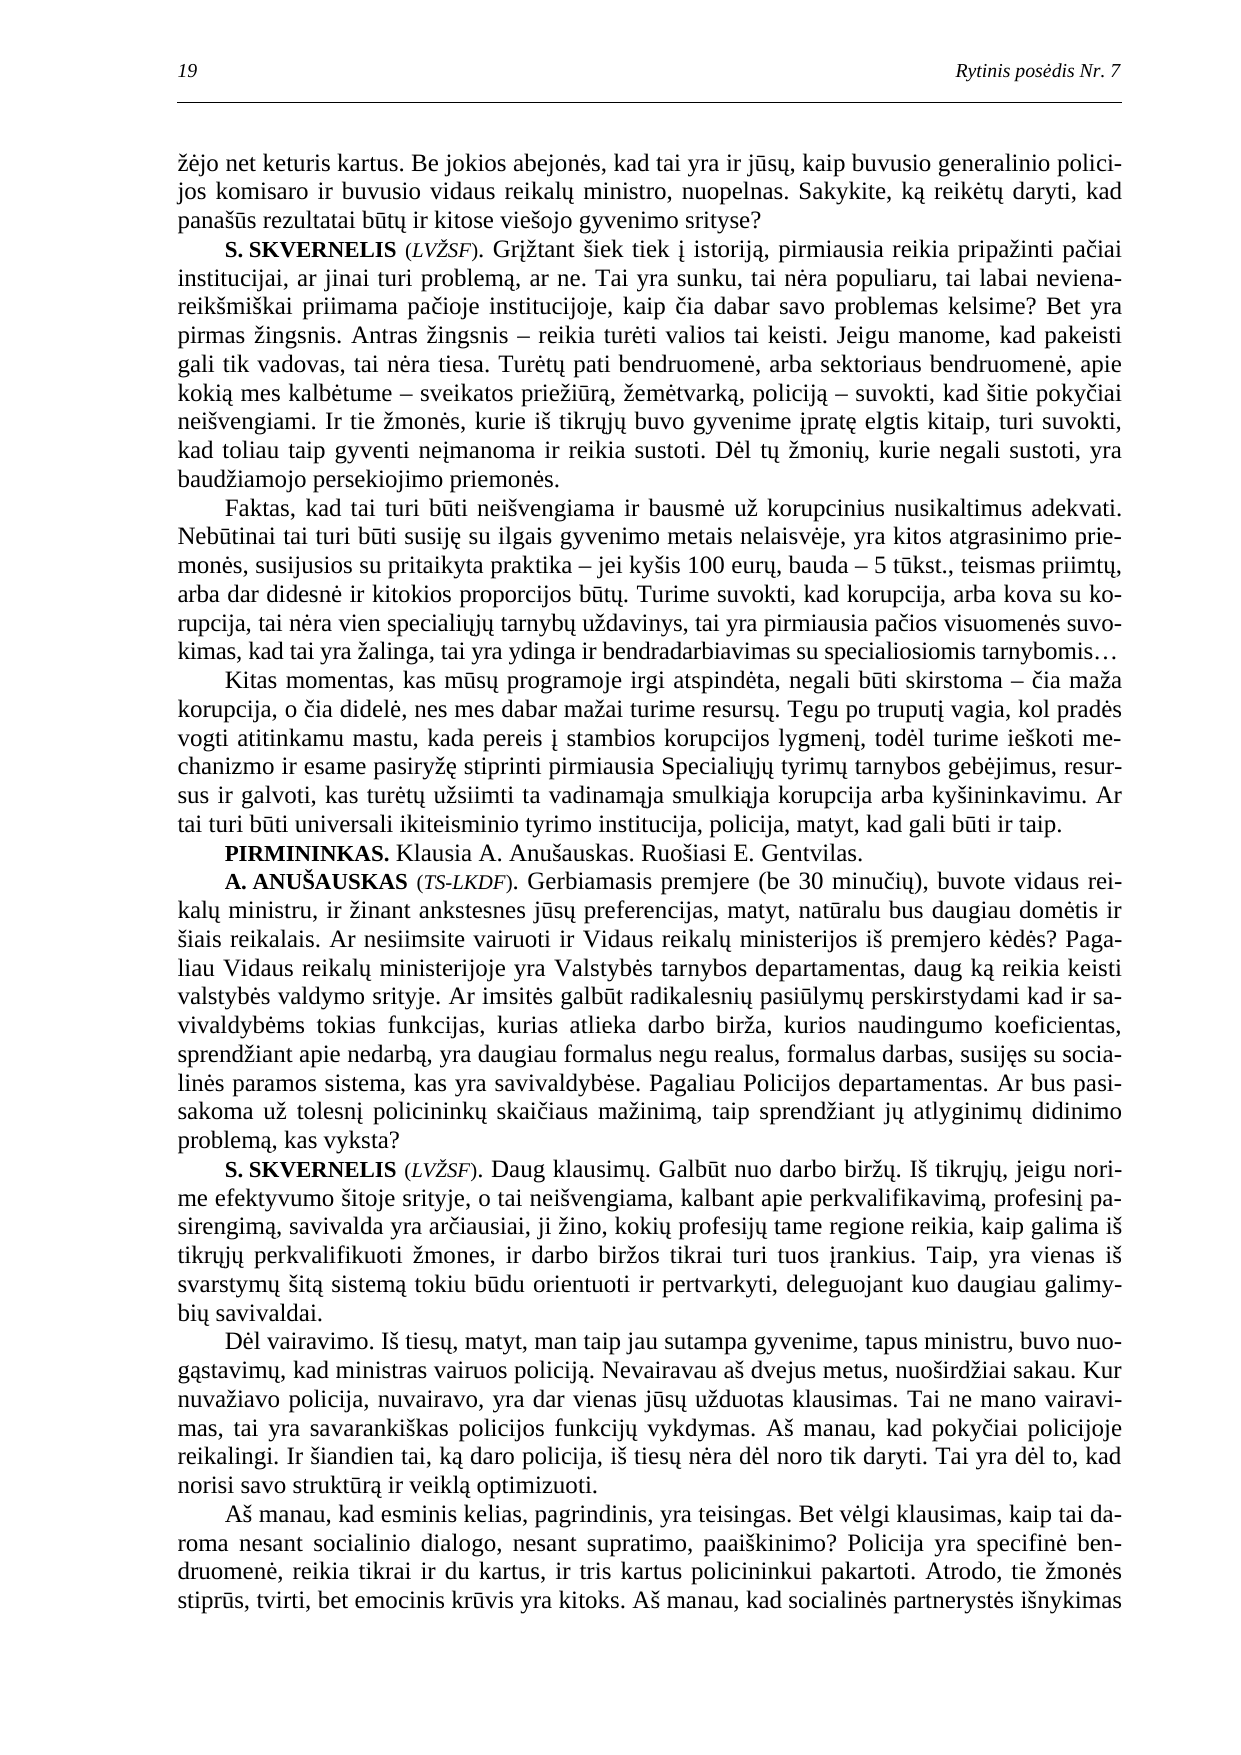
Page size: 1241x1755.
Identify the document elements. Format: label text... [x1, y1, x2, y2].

text Fak­tas, kad tai tu­ri bū­ti ne­iš­ven­gia­ma ir baus­mė už ko­rup­ci­nius nu­si­kal­ti­mus adek­va­ti. Ne­bū­ti­nai tai tu­ri bū­ti su­si­ję su il­gais gy­ve­ni­mo me­tais ne­lais­vė­je, yra ki­tos at­gra­si­ni­mo prie­mo­nės, su­si­ju­sios su pri­tai­ky­ta prak­ti­ka – jei ky­šis 100 eu­rų, bau­da – 5 tūkst., teis­mas pri­im­tų, ar­ba dar di­des­nė ir ki­to­kios pro­por­ci­jos bū­tų. Tu­ri­me su­vok­ti, kad ko­rup­ci­ja, ar­ba ko­va su ko­rup­ci­ja, tai nė­ra vien spe­cia­lių­jų tar­ny­bų už­da­vi­nys, tai yra pir­miau­sia pa­čios vi­suo­me­nės su­vo­ki­mas, kad tai yra ža­lin­ga, tai yra ydin­ga ir ben­dra­dar­bia­vi­mas su spe­cia­lio­sio­mis tar­ny­bo­mis… [177, 493, 1122, 665]
text S. SKVERNELIS (LVŽSF). Grįž­tant šiek tiek į is­to­ri­ją, pir­miau­sia rei­kia pri­pa­žin­ti pa­čiai ins­ti­tu­ci­jai, ar ji­nai tu­ri pro­ble­mą, ar ne. Tai yra sun­ku, tai nė­ra po­pu­lia­ru, tai la­bai ne­vie­na­reikš­miš­kai pri­ima­ma pa­čio­je ins­ti­tu­ci­jo­je, kaip čia da­bar sa­vo pro­ble­mas kel­si­me? Bet yra pir­mas žings­nis. Ant­ras žings­nis – rei­kia tu­rė­ti va­lios tai keis­ti. Jei­gu ma­no­me, kad pa­keis­ti ga­li tik va­do­vas, tai nė­ra tie­sa. Tu­rė­tų pa­ti ben­druo­me­nė, ar­ba sek­to­riaus ben­druo­me­nė, apie ko­kią mes kal­bė­tu­me – svei­ka­tos prie­žiū­rą, že­mė­tvarką, po­li­ci­ją – su­vok­ti, kad ši­tie po­ky­čiai ne­iš­ven­gia­mi. Ir tie žmo­nės, ku­rie iš tik­rų­jų bu­vo gy­ve­ni­me įpra­tę elg­tis ki­taip, tu­ri su­vok­ti, kad to­liau taip gy­ven­ti ne­įma­no­ma ir rei­kia su­sto­ti. Dėl tų žmo­nių, ku­rie ne­ga­li su­sto­ti, yra bau­džia­mo­jo per­se­kio­ji­mo prie­mo­nės. [177, 234, 1122, 493]
text Aš ma­nau, kad es­mi­nis ke­lias, pa­grin­di­nis, yra tei­sin­gas. Bet vėl­gi klau­si­mas, kaip tai da­ro­ma ne­sant so­cia­li­nio dia­lo­go, ne­sant su­pra­ti­mo, pa­aiš­ki­ni­mo? Po­li­ci­ja yra spe­ci­fi­nė ben­druo­me­nė, rei­kia tik­rai ir du kar­tus, ir tris kar­tus po­li­ci­nin­kui pa­kar­to­ti. At­ro­do, tie žmo­nės stip­rūs, tvir­ti, bet emo­ci­nis krū­vis yra ki­toks. Aš ma­nau, kad so­cia­li­nės part­ne­rys­tės iš­ny­ki­mas [177, 1499, 1122, 1614]
text A. ANUŠAUSKAS (TS-LKDF). Ger­bia­ma­sis prem­je­re (be 30 mi­nu­čių), bu­vo­te vi­daus rei­ka­lų mi­nist­ru, ir ži­nant anks­tes­nes jū­sų pre­fe­ren­ci­jas, ma­tyt, na­tū­ra­lu bus dau­giau do­mė­tis ir šiais rei­ka­lais. Ar ne­si­im­si­te vai­ruo­ti ir Vi­daus rei­ka­lų mi­nis­te­ri­jos iš prem­je­ro kė­dės? Pa­ga­liau Vi­daus rei­ka­lų mi­nis­te­ri­jo­je yra Vals­ty­bės tar­ny­bos de­par­ta­men­tas, daug ką rei­kia keis­ti vals­ty­bės val­dy­mo sri­ty­je. Ar im­si­tės gal­būt ra­di­ka­les­nių pa­siū­ly­mų per­skirs­ty­da­mi kad ir sa­vi­val­dy­bėms to­kias funk­ci­jas, ku­rias at­lie­ka dar­bo bir­ža, ku­rios nau­din­gu­mo ko­e­fi­cien­tas, spren­džiant apie ne­dar­bą, yra dau­giau for­ma­lus ne­gu re­a­lus, for­ma­lus dar­bas, su­si­jęs su so­cia­li­nės para­mos sis­te­ma, kas yra sa­vi­val­dy­bė­se. Pa­ga­liau Po­li­ci­jos de­par­ta­men­tas. Ar bus pa­si­sa­ko­ma už to­les­nį po­li­ci­nin­kų skai­čiaus ma­ži­ni­mą, taip spren­džiant jų at­ly­gi­ni­mų di­di­ni­mo pro­ble­mą, kas vyks­ta? [177, 866, 1122, 1154]
text Dėl vai­ra­vi­mo. Iš tie­sų, ma­tyt, man taip jau su­tam­pa gy­ve­ni­me, ta­pus mi­nist­ru, bu­vo nuo­gąs­ta­vi­mų, kad mi­nist­ras vai­ruos po­li­ci­ją. Ne­vai­ra­vau aš dve­jus me­tus, nuo­šir­džiai sa­kau. Kur nu­va­žia­vo po­li­ci­ja, nu­vai­ra­vo, yra dar vie­nas jū­sų už­duo­tas klau­si­mas. Tai ne ma­no vai­ra­vi­mas, tai yra sa­va­ran­kiš­kas po­li­ci­jos funk­ci­jų vyk­dy­mas. Aš ma­nau, kad po­ky­čiai po­li­ci­jo­je rei­ka­lin­gi. Ir šian­dien tai, ką da­ro po­li­ci­ja, iš tie­sų nė­ra dėl no­ro tik da­ry­ti. Tai yra dėl to, kad no­ri­si sa­vo struk­tū­rą ir veik­lą op­ti­mi­zuo­ti. [177, 1326, 1122, 1499]
text S. SKVERNELIS (LVŽSF). Daug klau­si­mų. Gal­būt nuo dar­bo bir­žų. Iš tik­rų­jų, jei­gu no­ri­me efek­ty­vu­mo ši­to­je sri­ty­je, o tai ne­iš­ven­gia­ma, kal­bant apie per­kva­li­fi­ka­vi­mą, pro­fe­si­nį pa­si­ren­gi­mą, sa­vi­val­da yra ar­čiau­siai, ji ži­no, ko­kių pro­fe­si­jų ta­me re­gio­ne rei­kia, kaip ga­li­ma iš tik­rų­jų per­kva­li­fi­kuo­ti žmo­nes, ir dar­bo bir­žos tik­rai tu­ri tuos įran­kius. Taip, yra vie­nas iš svars­ty­mų ši­tą sis­te­mą to­kiu bū­du orien­tuo­ti ir per­tvar­ky­ti, de­le­guo­jant kuo dau­giau ga­li­my­bių sa­vi­val­dai. [177, 1154, 1122, 1326]
text žė­jo net ke­tu­ris kar­tus. Be jo­kios abe­jo­nės, kad tai yra ir jū­sų, kaip bu­vu­sio ge­ne­ra­li­nio po­li­ci­jos ko­mi­sa­ro ir bu­vu­sio vi­daus rei­ka­lų mi­nist­ro, nuo­pel­nas. Sa­ky­ki­te, ką rei­kė­tų da­ry­ti, kad pa­na­šūs re­zul­ta­tai bū­tų ir ki­to­se vie­šo­jo gy­ve­ni­mo sri­ty­se? [177, 148, 1122, 234]
text Ki­tas mo­men­tas, kas mū­sų pro­gra­mo­je ir­gi at­spin­dė­ta, ne­ga­li bū­ti skirs­to­ma – čia ma­ža ko­rup­ci­ja, o čia di­de­lė, nes mes da­bar ma­žai tu­ri­me re­sur­sų. Te­gu po tru­pu­tį va­gia, kol pra­dės vog­ti ati­tin­ka­mu mas­tu, ka­da per­eis į stam­bios ko­rup­ci­jos lyg­me­nį, to­dėl tu­ri­me ieš­ko­ti me­cha­niz­mo ir esa­me pa­si­ry­žę stip­rin­ti pir­miau­sia Spe­cia­lių­jų ty­ri­mų tar­ny­bos ge­bė­ji­mus, re­sur­sus ir gal­vo­ti, kas tu­rė­tų už­si­im­ti ta va­di­na­mą­ja smul­ki­ą­ja ko­rup­ci­ja ar­ba ky­ši­nin­ka­vi­mu. Ar tai tu­ri bū­ti uni­ver­sa­li iki­teis­mi­nio ty­ri­mo ins­ti­tu­ci­ja, po­li­ci­ja, ma­tyt, kad ga­li bū­ti ir taip. [177, 665, 1122, 838]
text PIRMININKAS. Klau­sia A. Anu­šaus­kas. Ruo­šia­si E. Gent­vi­las. [177, 838, 1122, 866]
